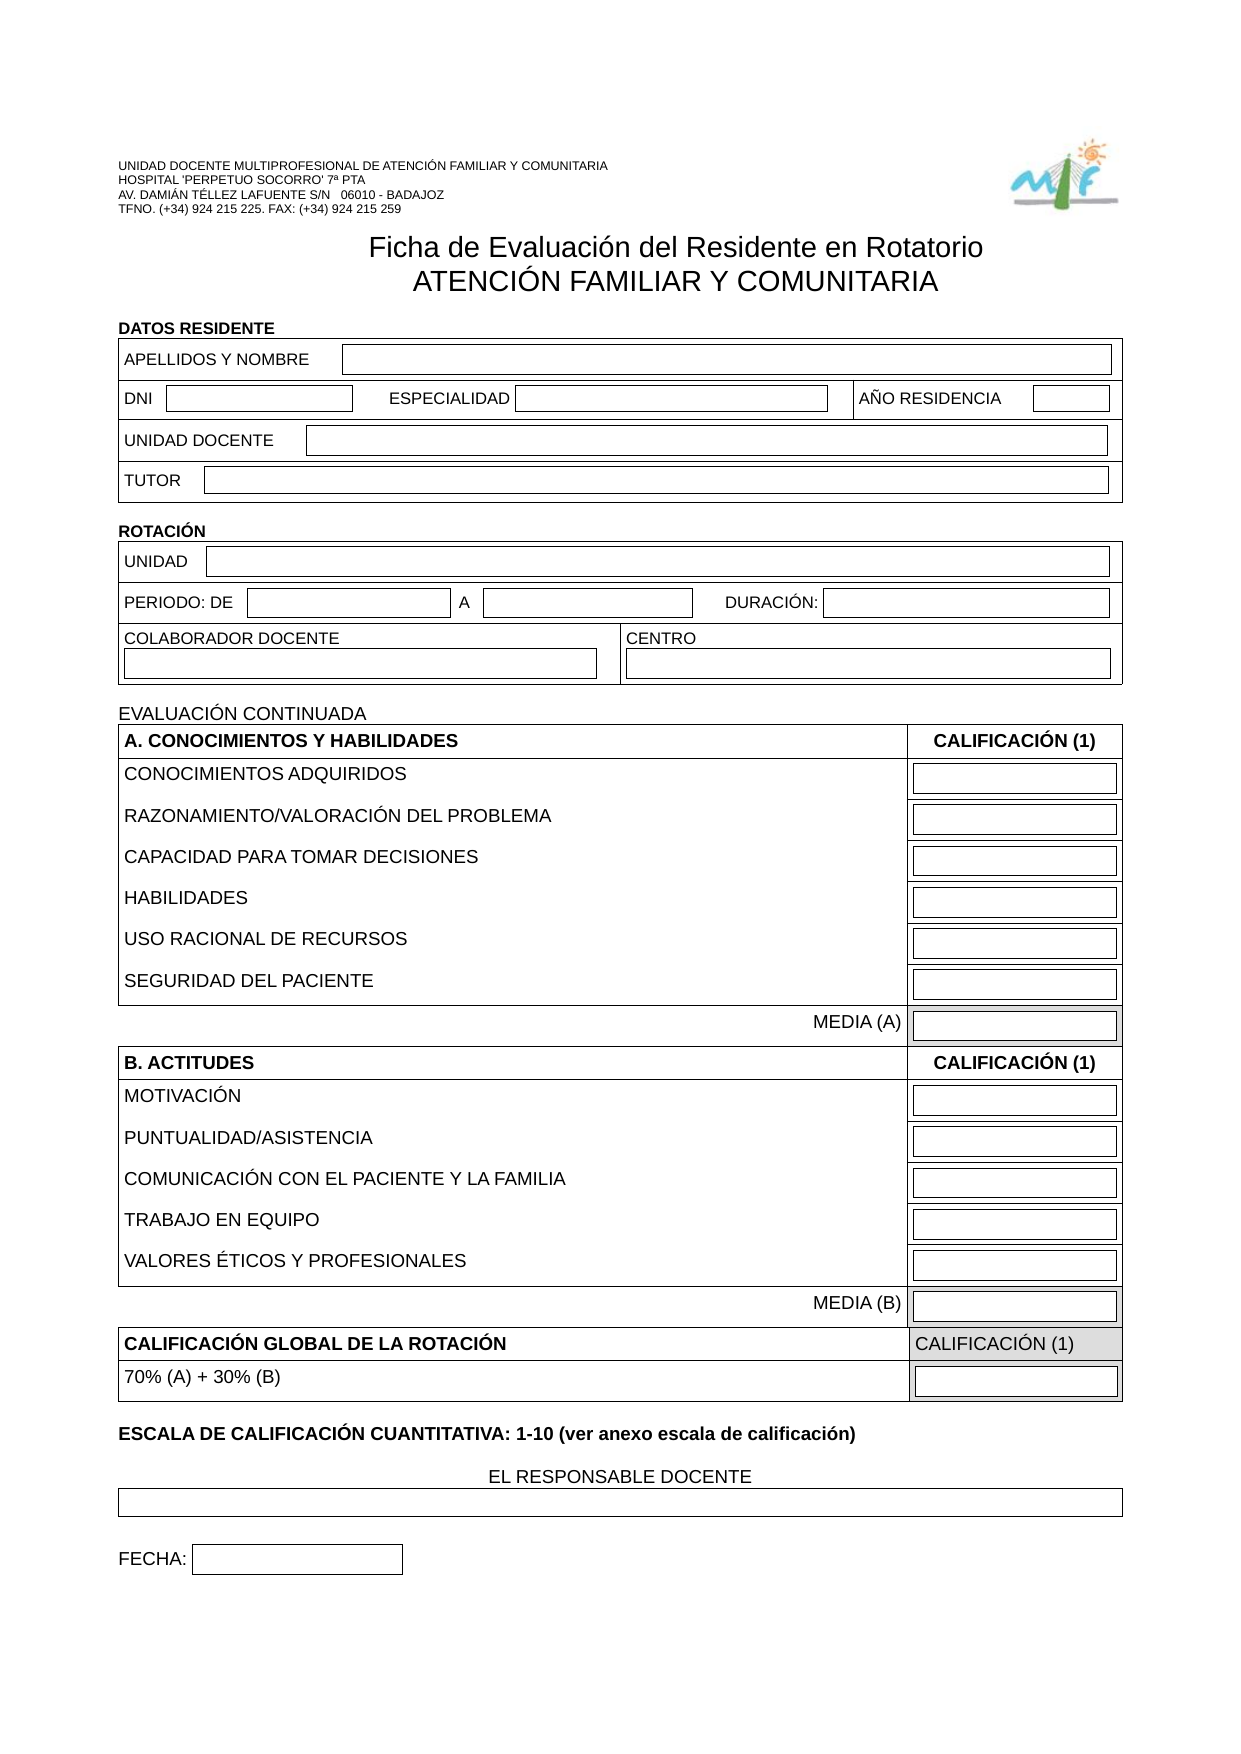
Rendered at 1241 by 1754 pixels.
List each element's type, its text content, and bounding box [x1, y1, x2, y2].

text ROTACIÓN [118, 522, 1122, 541]
table_cell MEDIA (A) [118, 1006, 907, 1046]
table_header CALIFICACIÓN GLOBAL DE LA ROTACIÓN [119, 1328, 909, 1360]
table_header CALIFICACIÓN (1) [910, 1328, 1122, 1360]
table_cell [908, 1006, 1122, 1046]
table_cell MOTIVACIÓN [119, 1080, 907, 1121]
table_cell TUTOR [119, 462, 1122, 502]
table_header CALIFICACIÓN (1) [908, 1047, 1122, 1079]
table_cell COMUNICACIÓN CON EL PACIENTE Y LA FAMILIA [119, 1162, 907, 1203]
table_header B. ACTITUDES [119, 1047, 907, 1079]
table_cell PUNTUALIDAD/ASISTENCIA [119, 1121, 907, 1162]
table_cell [908, 1287, 1122, 1327]
table_cell CONOCIMIENTOS ADQUIRIDOS [119, 759, 907, 799]
table_cell [908, 924, 1122, 964]
text UNIDAD DOCENTE MULTIPROFESIONAL DE ATENCIÓN FAMILIAR Y COMUNITARIA HOSPITAL 'PERPETUO SOCORRO' 7ª PTA AV. DAMIÁN TÉLLEZ LAFUENTE S/N 06010 - BADAJOZ TFNO. (+34) 924 215 225. FAX: (+34) 924 215 259 [118, 159, 1008, 216]
table_cell PERIODO: DE A DURACIÓN: [119, 583, 1122, 623]
table_cell CAPACIDAD PARA TOMAR DECISIONES [119, 840, 907, 881]
table_cell UNIDAD DOCENTE [119, 420, 1122, 461]
table_cell HABILIDADES [119, 881, 907, 922]
table_header A. CONOCIMIENTOS Y HABILIDADES [119, 725, 907, 757]
text [403, 1544, 1122, 1574]
text FECHA: [118, 1544, 192, 1574]
table_cell TRABAJO EN EQUIPO [119, 1203, 907, 1244]
table_header CALIFICACIÓN (1) [908, 725, 1122, 757]
table_cell [908, 965, 1122, 1005]
table_cell MEDIA (B) [118, 1287, 907, 1327]
table_cell [908, 759, 1122, 799]
table_cell [908, 1122, 1122, 1162]
picture [1008, 126, 1120, 233]
table_cell VALORES ÉTICOS Y PROFESIONALES [119, 1244, 907, 1286]
table_cell DNI ESPECIALIDAD [119, 381, 853, 419]
table_cell RAZONAMIENTO/VALORACIÓN DEL PROBLEMA [119, 799, 907, 840]
table_cell 70% (A) + 30% (B) [119, 1361, 909, 1401]
table_cell [908, 841, 1122, 881]
table_cell [908, 1204, 1122, 1244]
text ESCALA DE CALIFICACIÓN CUANTITATIVA: 1-10 (ver anexo escala de calificación) [118, 1423, 1122, 1444]
table_cell CENTRO [621, 624, 1122, 683]
table_header UNIDAD [119, 542, 1122, 582]
table_cell [908, 882, 1122, 922]
table_cell SEGURIDAD DEL PACIENTE [119, 964, 907, 1005]
text EVALUACIÓN CONTINUADA [118, 703, 1122, 724]
table_cell [908, 800, 1122, 840]
table_cell AÑO RESIDENCIA [854, 381, 1122, 419]
table_cell USO RACIONAL DE RECURSOS [119, 923, 907, 964]
text EL RESPONSABLE DOCENTE [118, 1466, 1122, 1488]
table_cell [910, 1361, 1122, 1401]
table_cell COLABORADOR DOCENTE [119, 624, 620, 683]
text Ficha de Evaluación del Residente en Rotatorio [118, 231, 1122, 264]
table_header APELLIDOS Y NOMBRE [119, 339, 1122, 379]
table_cell [908, 1080, 1122, 1121]
text ATENCIÓN FAMILIAR Y COMUNITARIA [118, 264, 1122, 298]
table_cell [908, 1245, 1122, 1286]
text DATOS RESIDENTE [118, 319, 1122, 338]
table_cell [908, 1163, 1122, 1203]
